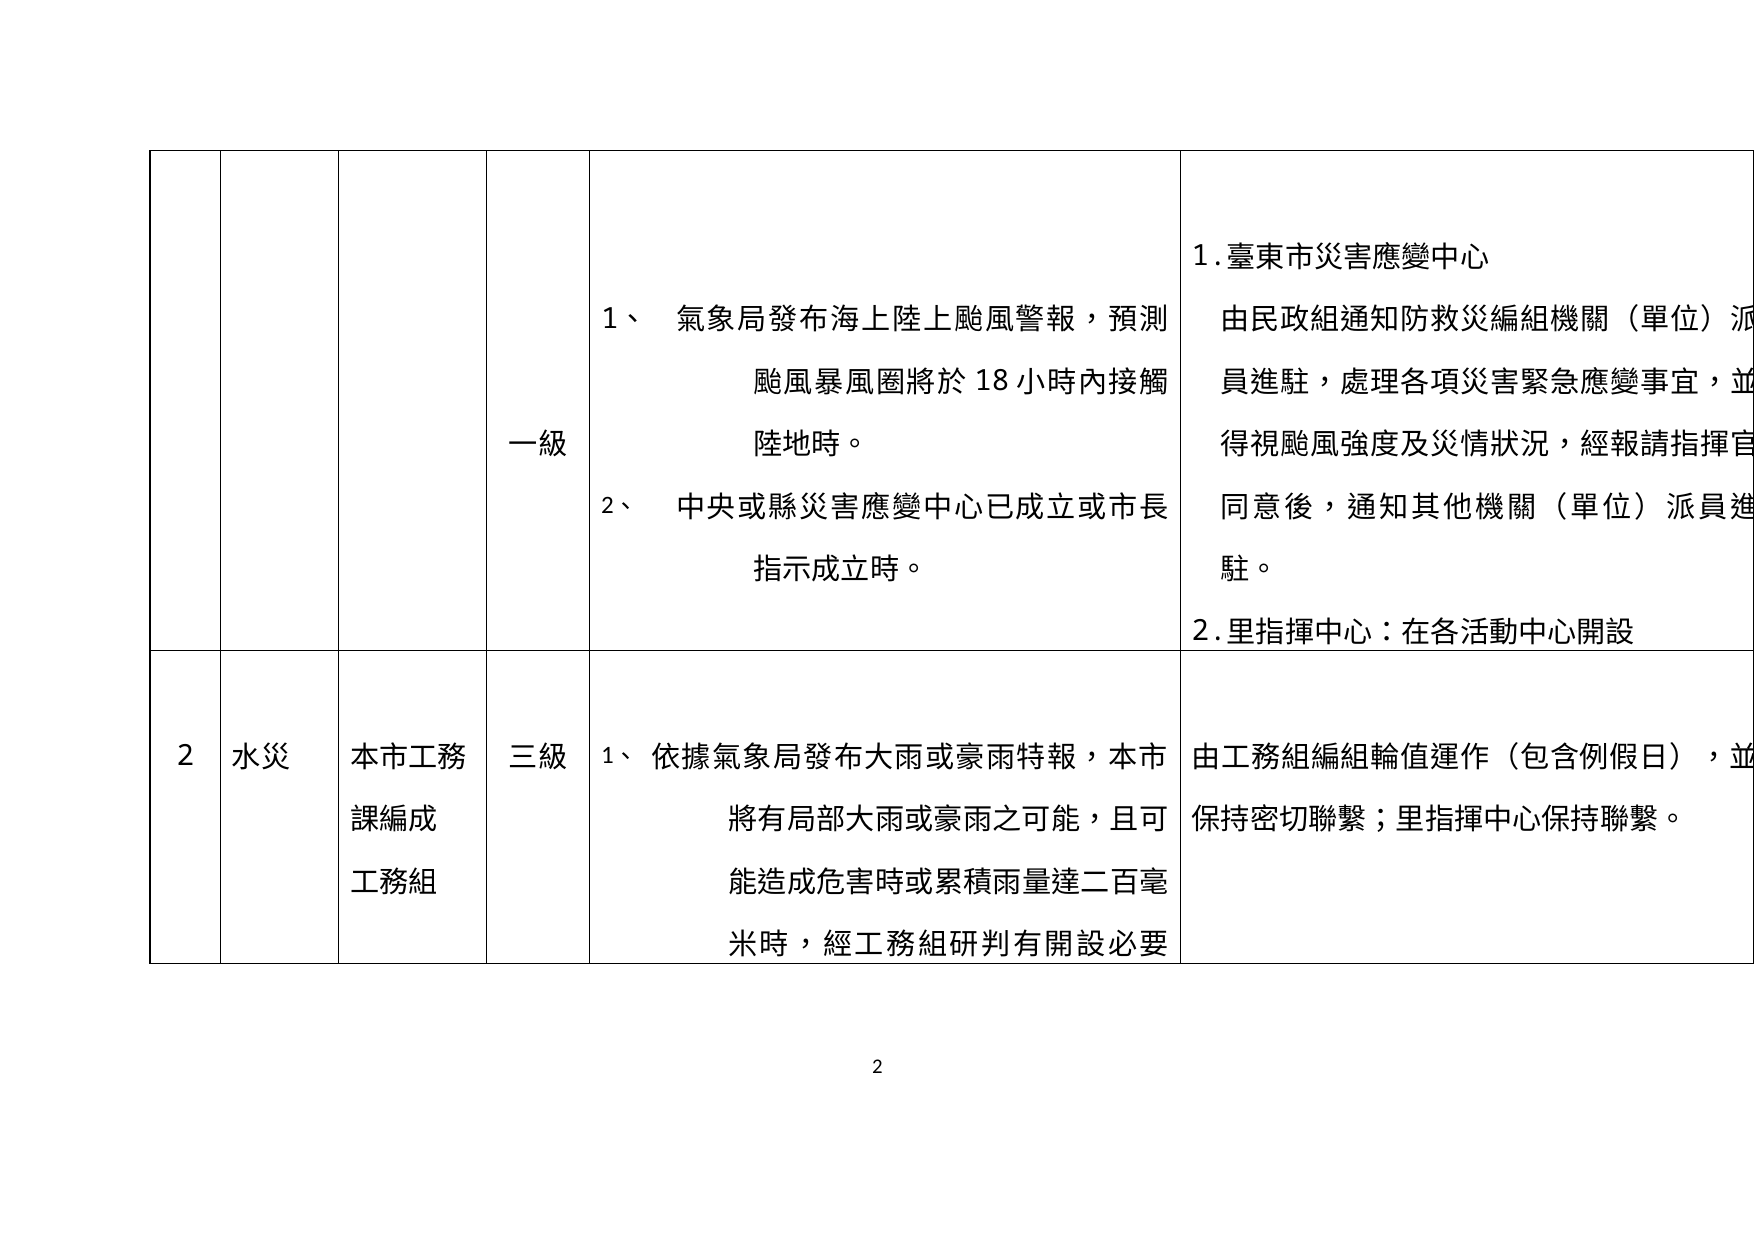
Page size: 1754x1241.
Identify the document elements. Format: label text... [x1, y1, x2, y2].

table_cell 一級 [487, 151, 589, 650]
table_cell 依據氣象局發布大雨或豪雨特報，本市將有局部大雨或豪雨之可能，且可能造成危害時或累積雨量達二百毫米時，經工務組研判有開設必要時。 中央或縣災害應變中心已成立或市長指示成立時。 [590, 651, 1180, 963]
table_cell [339, 151, 486, 650]
table_cell 由工務組編組輪值運作（包含例假日），並保持密切聯繫；里指揮中心保持聯繫。 [1181, 651, 1753, 963]
table_cell 三級 [487, 651, 589, 963]
table_cell 水災 [221, 651, 338, 963]
table_cell 2 [151, 651, 220, 963]
table_cell 本市工務課編成 工務組 [339, 651, 486, 963]
table_cell 氣象局發布海上陸上颱風警報，預測颱風暴風圈將於18小時內接觸陸地時。 中央或縣災害應變中心已成立或市長指示成立時。 [590, 151, 1180, 650]
table_cell [221, 151, 338, 650]
table_cell 1.臺東市災害應變中心 由民政組通知防救災編組機關（單位）派員進駐，處理各項災害緊急應變事宜，並得視颱風強度及災情狀況，經報請指揮官同意後，通知其他機關（單位）派員進駐。 2.里指揮中心：在各活動中心開設 [1181, 151, 1753, 650]
table_cell [151, 151, 220, 650]
